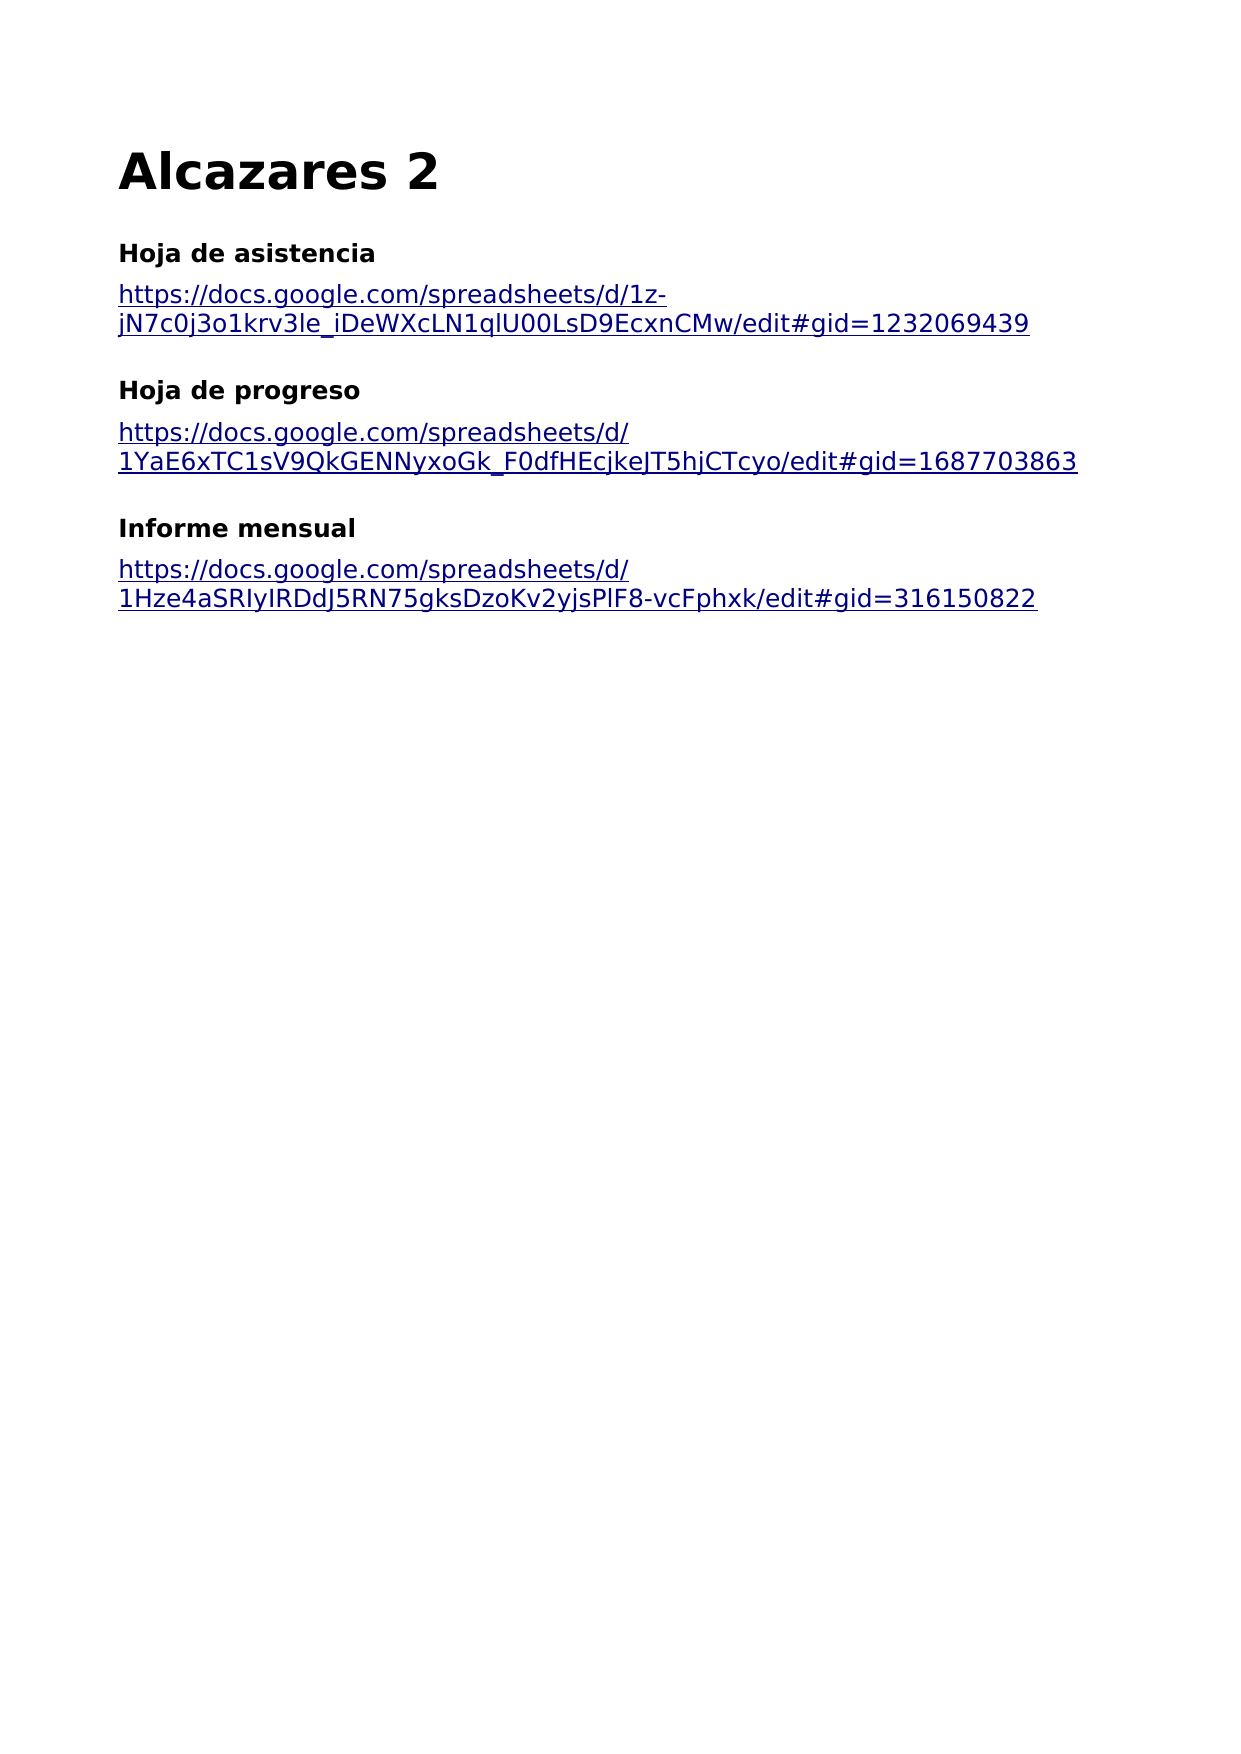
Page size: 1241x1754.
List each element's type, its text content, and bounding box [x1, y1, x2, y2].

subtitle Informe mensual [118, 514, 1122, 543]
subtitle Hoja de asistencia [118, 239, 1122, 268]
subtitle Alcazares 2 [118, 143, 1122, 201]
text https://docs.google.com/spreadsheets/d/1YaE6xTC1sV9QkGENNyxoGk_F0dfHEcjkeJT5hjCTcyo/edit#gid=1687703863 [118, 418, 1122, 476]
text https://docs.google.com/spreadsheets/d/1Hze4aSRIyIRDdJ5RN75gksDzoKv2yjsPlF8-vcFphxk/edit#gid=316150822 [118, 556, 1122, 614]
text https://docs.google.com/spreadsheets/d/1z-jN7c0j3o1krv3le_iDeWXcLN1qlU00LsD9EcxnCMw/edit#gid=1232069439 [118, 281, 1122, 339]
subtitle Hoja de progreso [118, 376, 1122, 406]
